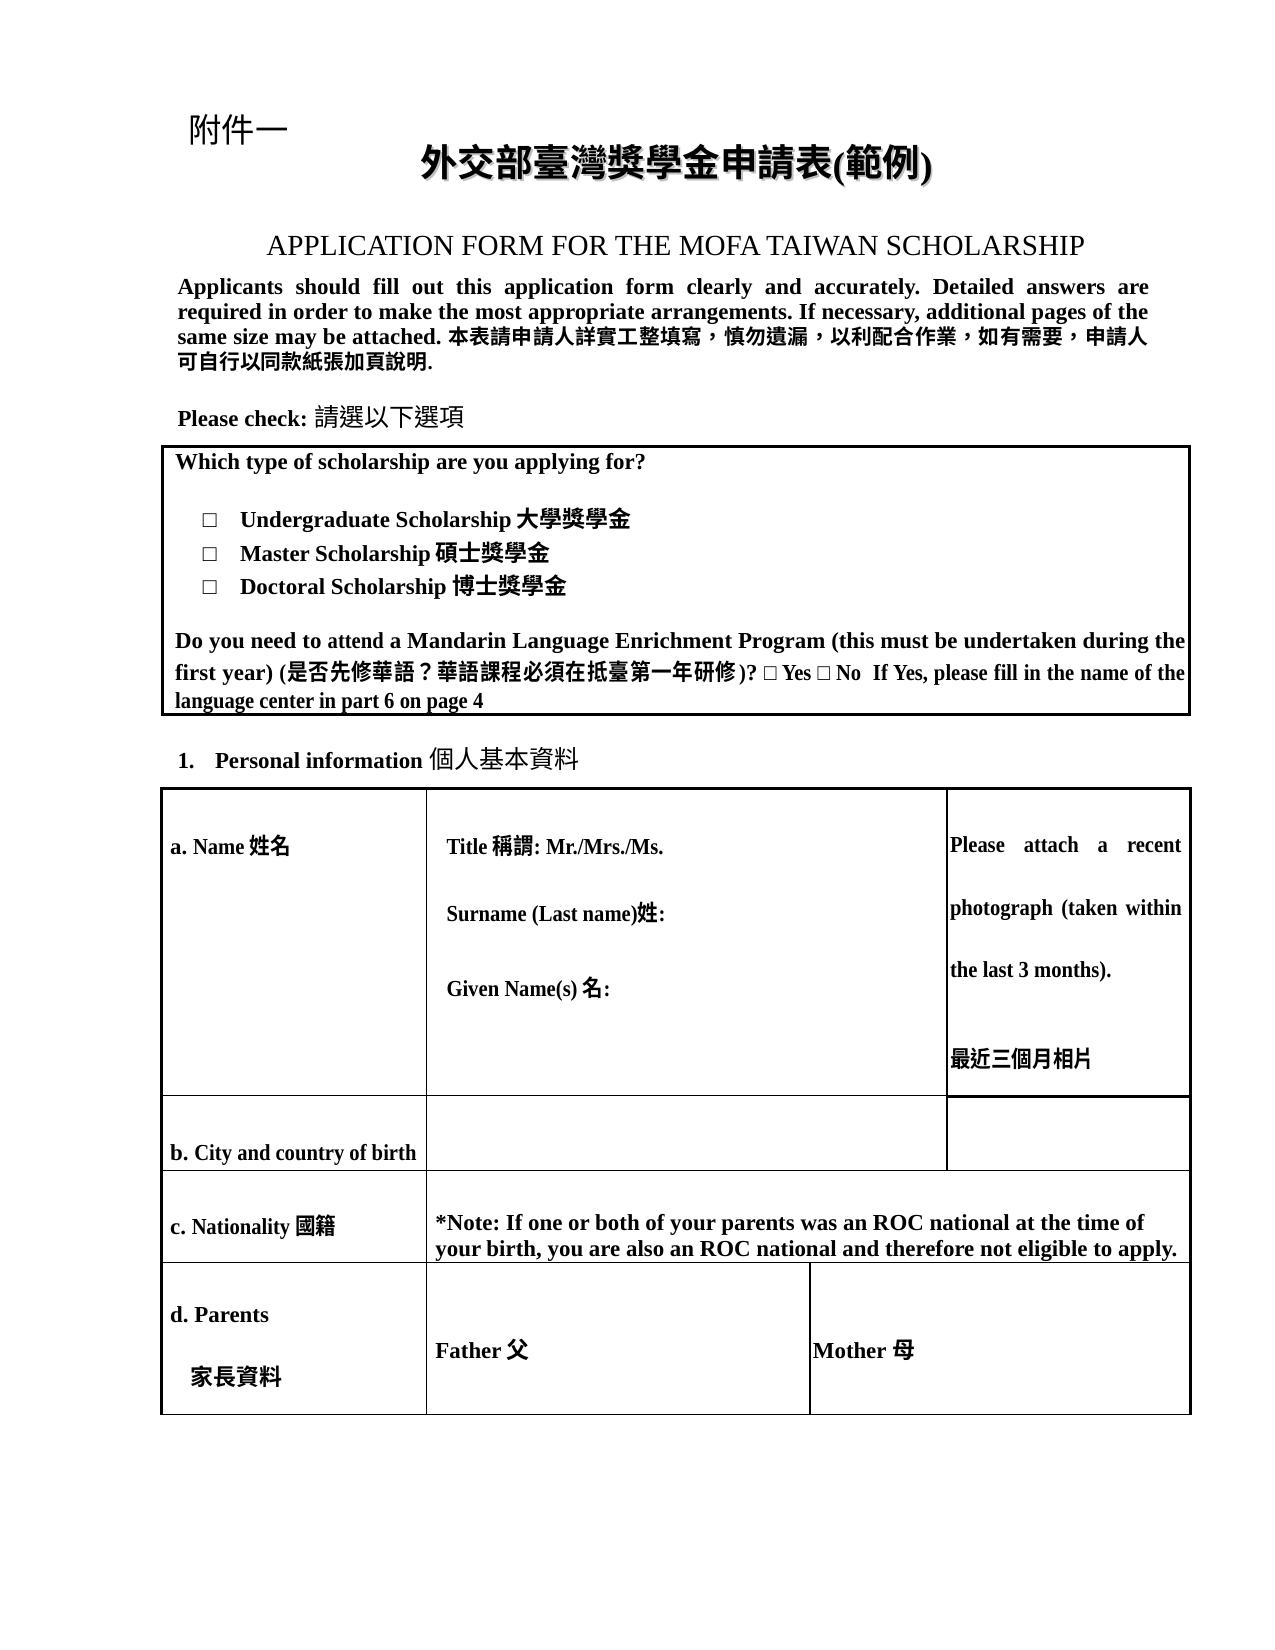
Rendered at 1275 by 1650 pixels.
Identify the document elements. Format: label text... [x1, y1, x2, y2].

text 外交部臺灣獎學金申請表(範例) [119, 96, 1174, 190]
list Personal information 個人基本資料 [177, 741, 1174, 775]
text Please check: 請選以下選項 [177, 399, 1174, 433]
table_header Please attach a recent photograph (taken within the last 3 months). 最近三個月相片 [948, 790, 1189, 1094]
table_header Title 稱謂: Mr./Mrs./Ms. Surname (Last name)姓: Given Name(s) 名: [427, 790, 946, 1094]
table_cell Mother 母 [811, 1263, 1189, 1413]
table_cell d. Parents 家長資料 [163, 1263, 426, 1413]
table_cell *Note: If one or both of your parents was an ROC national at the time of your birth, you are also an ROC national and therefore not eligible to apply. [427, 1171, 1189, 1262]
table_cell Father 父 [427, 1263, 809, 1413]
table_cell c. Nationality國籍 [163, 1171, 426, 1262]
text Applicants should fill out this application form clearly and accurately. Detailed answers are required in order to make the most appropriate arrangements. If necessary, additional pages of the same size may be attached. 本表請申請人詳實工整填寫，慎勿遺漏，以利配合作業，如有需要，申請人可自行以同款紙張加頁說明. [177, 274, 1150, 374]
table_cell [948, 1098, 1189, 1169]
text 附件一 [134, 104, 342, 152]
table_header Which type of scholarship are you applying for? Undergraduate Scholarship大學獎學金 Master Scholarship碩士獎學金 Doctoral Scholarship 博士獎學金 Do you need to attend a Mandarin Language Enrichment Program (this must be undertaken during the first year) (是否先修華語？華語課程必須在抵臺第一年研修)? □ Yes □ No If Yes, please fill in the name of the language center in part 6 on page 4 [164, 448, 1188, 713]
table_cell b. City and country of birth 出生.城市及國別 [163, 1096, 426, 1169]
text APPLICATION FORM FOR THE MOFA TAIWAN SCHOLARSHIP [177, 199, 1174, 262]
table_cell [427, 1096, 946, 1169]
table_header a. Name姓名 [163, 790, 426, 1094]
